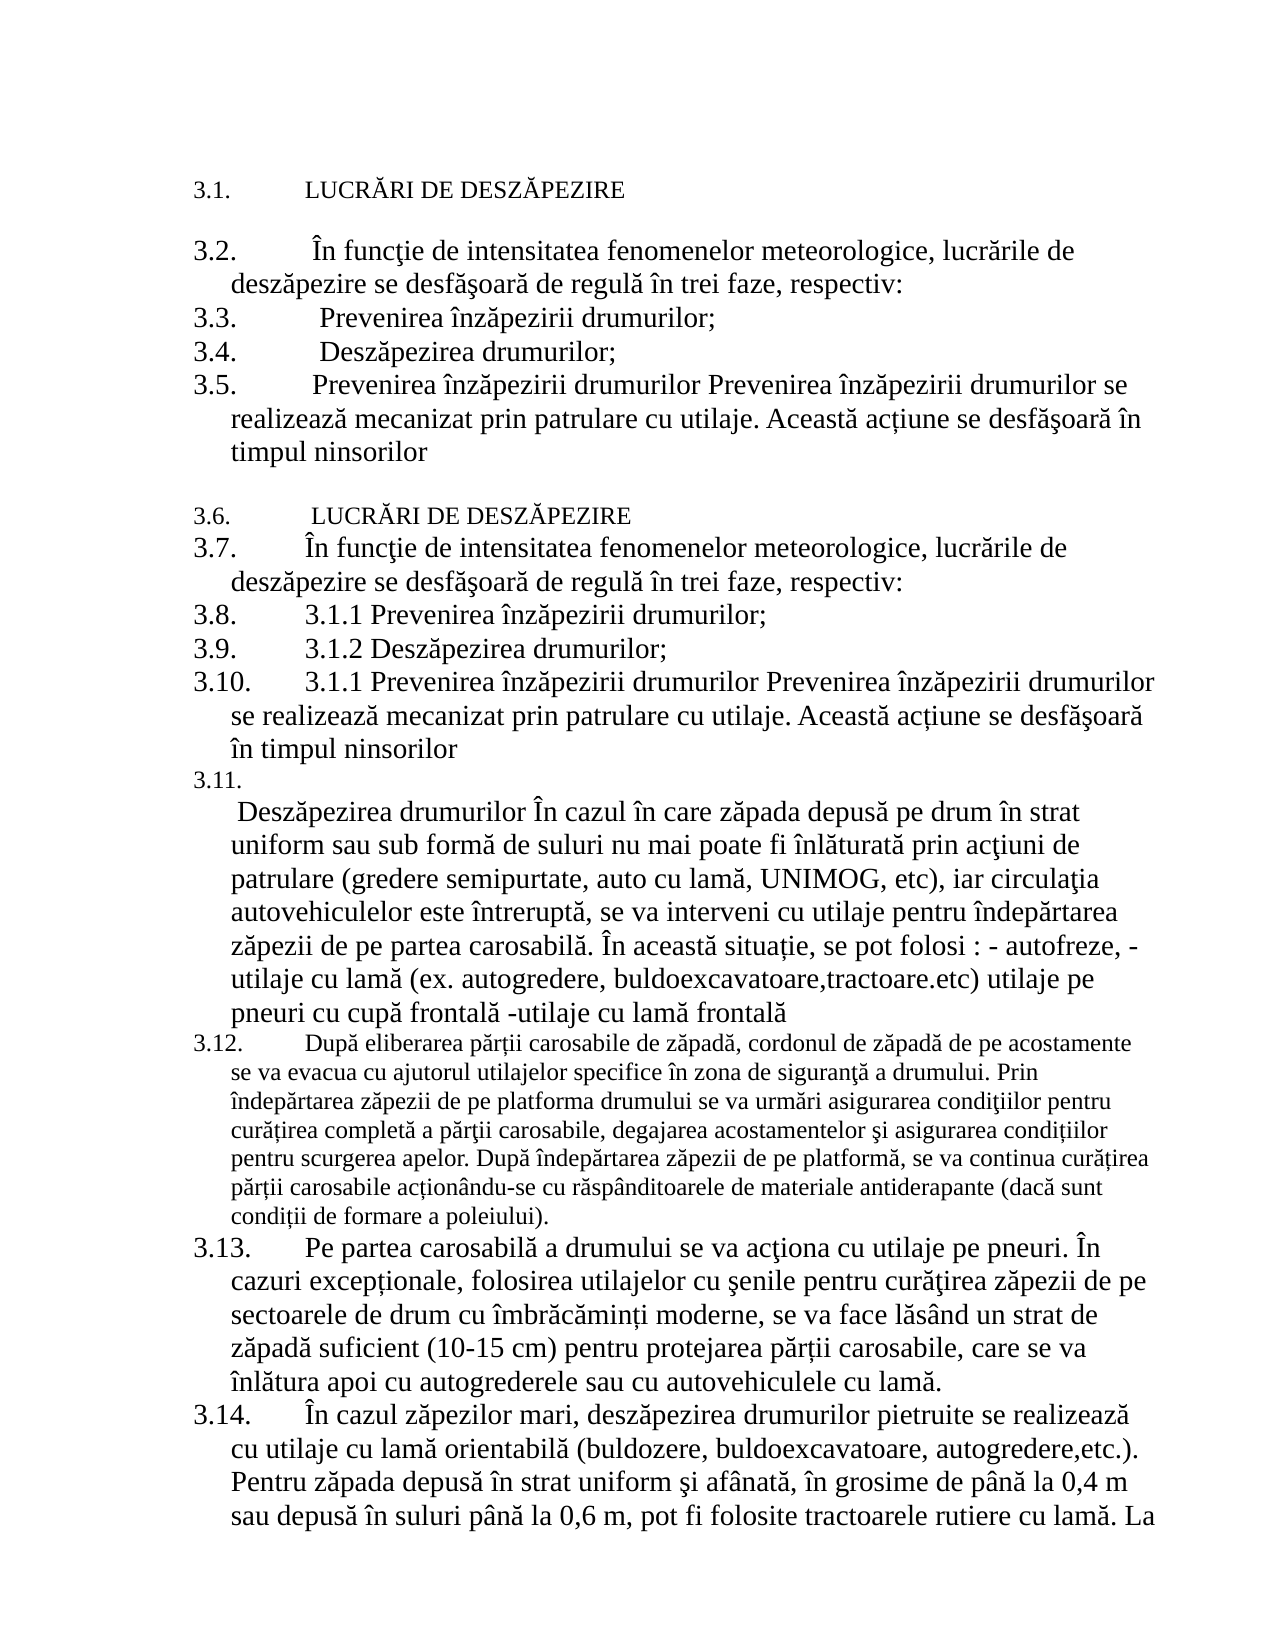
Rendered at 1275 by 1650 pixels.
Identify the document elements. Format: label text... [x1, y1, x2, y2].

list LUCRĂRI DE DESZĂPEZIRE [193, 176, 1157, 204]
list Deszăpezirea drumurilor; [193, 334, 1157, 367]
list Pe partea carosabilă a drumului se va acţiona cu utilaje pe pneuri. În cazuri excepționale, folosirea utilajelor cu şenile pentru curăţirea zăpezii de pe sectoarele de drum cu îmbrăcăminți moderne, se va face lăsând un strat de zăpadă suficient (10-15 cm) pentru protejarea părții carosabile, care se va înlătura apoi cu autogrederele sau cu autovehiculele cu lamă. [193, 1230, 1157, 1397]
list După eliberarea părții carosabile de zăpadă, cordonul de zăpadă de pe acostamente se va evacua cu ajutorul utilajelor specifice în zona de siguranţă a drumului. Prin îndepărtarea zăpezii de pe platforma drumului se va urmări asigurarea condiţiilor pentru curățirea completă a părţii carosabile, degajarea acostamentelor şi asigurarea condițiilor pentru scurgerea apelor. După îndepărtarea zăpezii de pe platformă, se va continua curățirea părții carosabile acționându-se cu răspânditoarele de materiale antiderapante (dacă sunt condiții de formare a poleiului). [193, 1028, 1157, 1230]
list 3.1.2 Deszăpezirea drumurilor; [193, 631, 1157, 664]
list În funcţie de intensitatea fenomenelor meteorologice, lucrările de deszăpezire se desfăşoară de regulă în trei faze, respectiv: [193, 233, 1157, 300]
list În funcţie de intensitatea fenomenelor meteorologice, lucrările de deszăpezire se desfăşoară de regulă în trei faze, respectiv: [193, 530, 1157, 597]
list În cazul zăpezilor mari, deszăpezirea drumurilor pietruite se realizează cu utilaje cu lamă orientabilă (buldozere, buldoexcavatoare, autogredere,etc.). Pentru zăpada depusă în strat uniform şi afânată, în grosime de până la 0,4 m sau depusă în suluri până la 0,6 m, pot fi folosite tractoarele rutiere cu lamă. La [193, 1397, 1157, 1532]
list 3.1.1 Prevenirea înzăpezirii drumurilor; [193, 597, 1157, 631]
list LUCRĂRI DE DESZĂPEZIRE [193, 501, 1157, 530]
list Prevenirea înzăpezirii drumurilor Prevenirea înzăpezirii drumurilor se realizează mecanizat prin patrulare cu utilaje. Această acțiune se desfăşoară în timpul ninsorilor [193, 367, 1157, 468]
list Deszăpezirea drumurilor În cazul în care zăpada depusă pe drum în strat uniform sau sub formă de suluri nu mai poate fi înlăturată prin acţiuni de patrulare (gredere semipurtate, auto cu lamă, UNIMOG, etc), iar circulaţia autovehiculelor este întreruptă, se va interveni cu utilaje pentru îndepărtarea zăpezii de pe partea carosabilă. În această situație, se pot folosi : - autofreze, - utilaje cu lamă (ex. autogredere, buldoexcavatoare,tractoare.etc) utilaje pe pneuri cu cupă frontală -utilaje cu lamă frontală [193, 794, 1157, 1028]
list Prevenirea înzăpezirii drumurilor; [193, 300, 1157, 334]
list 3.1.1 Prevenirea înzăpezirii drumurilor Prevenirea înzăpezirii drumurilor se realizează mecanizat prin patrulare cu utilaje. Această acțiune se desfăşoară în timpul ninsorilor [193, 664, 1157, 765]
